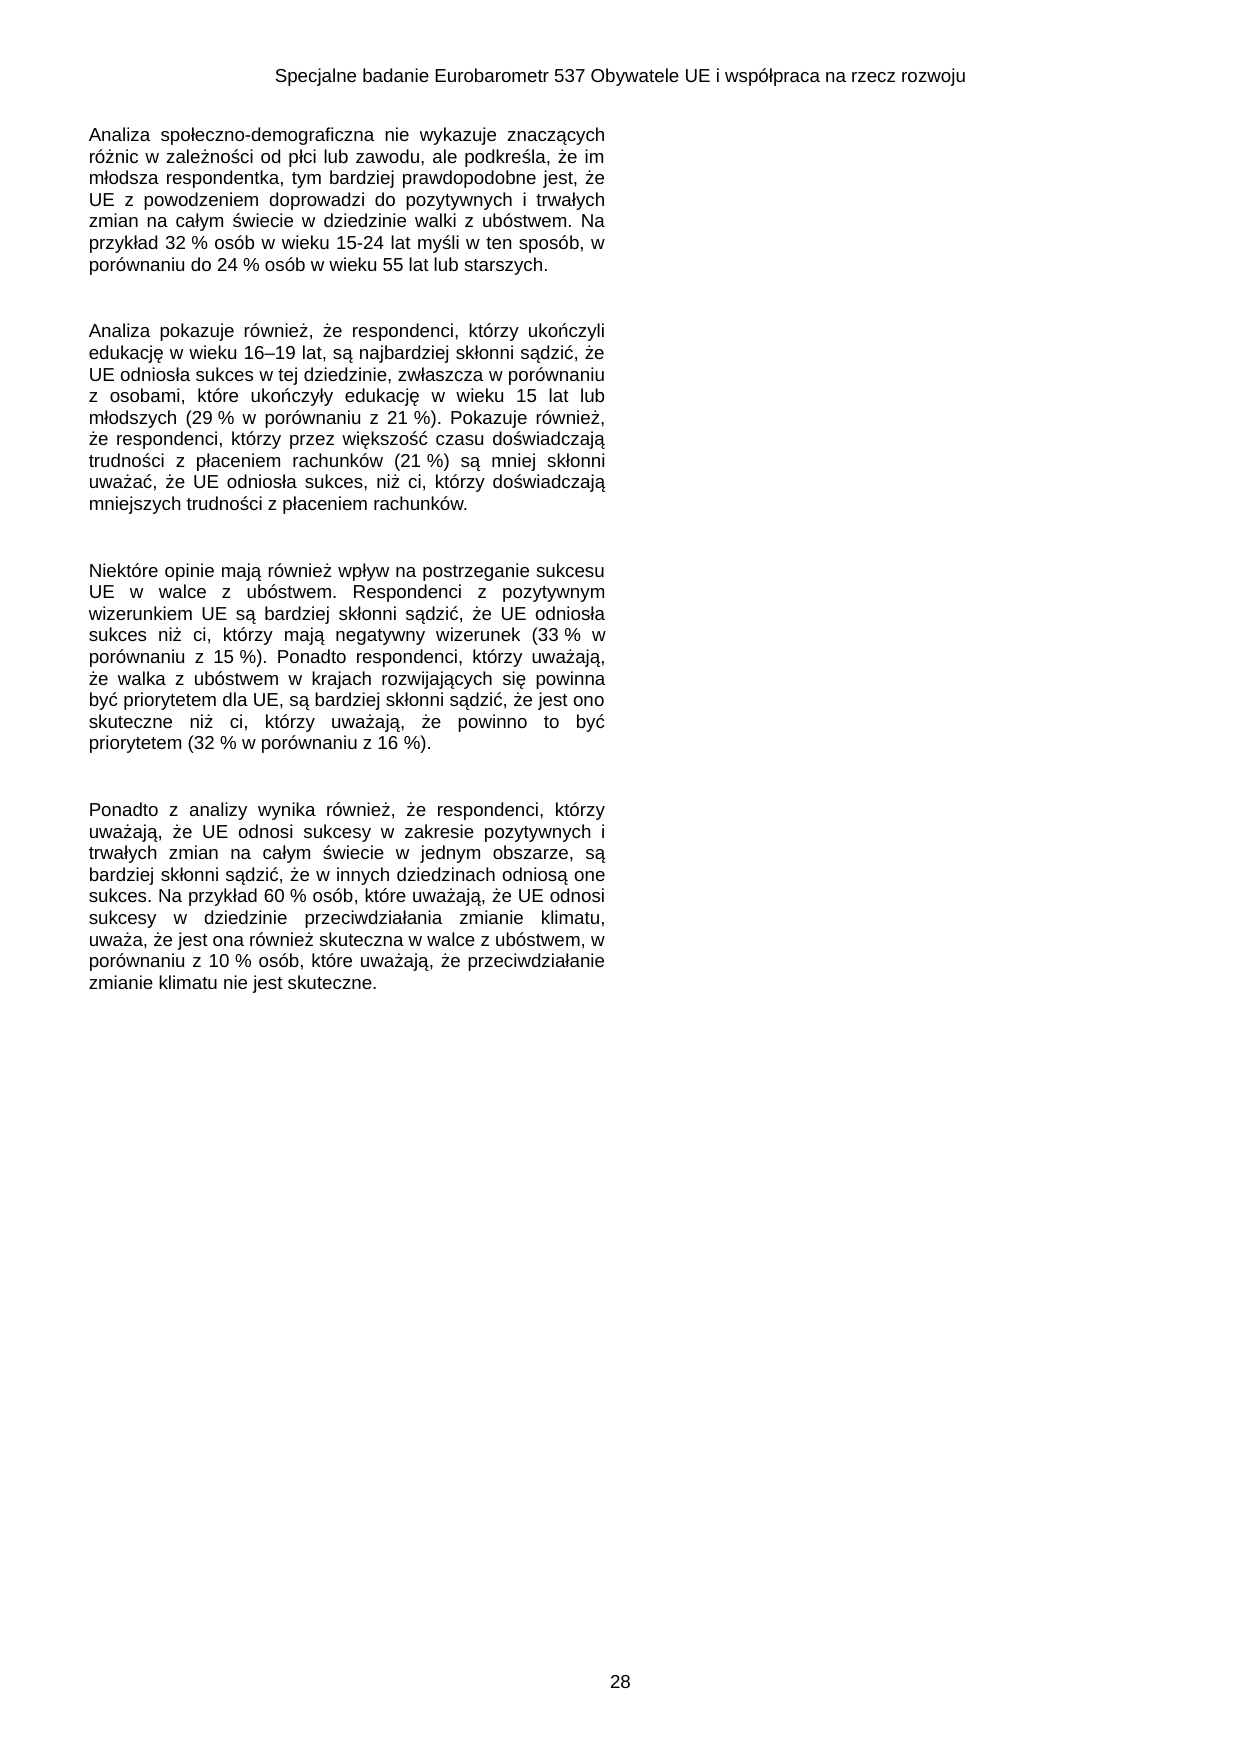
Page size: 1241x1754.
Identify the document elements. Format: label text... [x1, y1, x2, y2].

text Analiza społeczno-demograficzna nie wykazuje znaczących różnic w zależności od płci lub zawodu, ale podkreśla, że im młodsza respondentka, tym bardziej prawdopodobne jest, że UE z powodzeniem doprowadzi do pozytywnych i trwałych zmian na całym świecie w dziedzinie walki z ubóstwem. Na przykład 32 % osób w wieku 15-24 lat myśli w ten sposób, w porównaniu do 24 % osób w wieku 55 lat lub starszych. [88, 124, 605, 275]
text Niektóre opinie mają również wpływ na postrzeganie sukcesu UE w walce z ubóstwem. Respondenci z pozytywnym wizerunkiem UE są bardziej skłonni sądzić, że UE odniosła sukces niż ci, którzy mają negatywny wizerunek (33 % w porównaniu z 15 %). Ponadto respondenci, którzy uważają, że walka z ubóstwem w krajach rozwijających się powinna być priorytetem dla UE, są bardziej skłonni sądzić, że jest ono skuteczne niż ci, którzy uważają, że powinno to być priorytetem (32 % w porównaniu z 16 %). [88, 559, 605, 754]
text Ponadto z analizy wynika również, że respondenci, którzy uważają, że UE odnosi sukcesy w zakresie pozytywnych i trwałych zmian na całym świecie w jednym obszarze, są bardziej skłonni sądzić, że w innych dziedzinach odniosą one sukces. Na przykład 60 % osób, które uważają, że UE odnosi sukcesy w dziedzinie przeciwdziałania zmianie klimatu, uważa, że jest ona również skuteczna w walce z ubóstwem, w porównaniu z 10 % osób, które uważają, że przeciwdziałanie zmianie klimatu nie jest skuteczne. [88, 799, 605, 993]
text Analiza pokazuje również, że respondenci, którzy ukończyli edukację w wieku 16–19 lat, są najbardziej skłonni sądzić, że UE odniosła sukces w tej dziedzinie, zwłaszcza w porównaniu z osobami, które ukończyły edukację w wieku 15 lat lub młodszych (29 % w porównaniu z 21 %). Pokazuje również, że respondenci, którzy przez większość czasu doświadczają trudności z płaceniem rachunków (21 %) są mniej skłonni uważać, że UE odniosła sukces, niż ci, którzy doświadczają mniejszych trudności z płaceniem rachunków. [88, 320, 605, 514]
